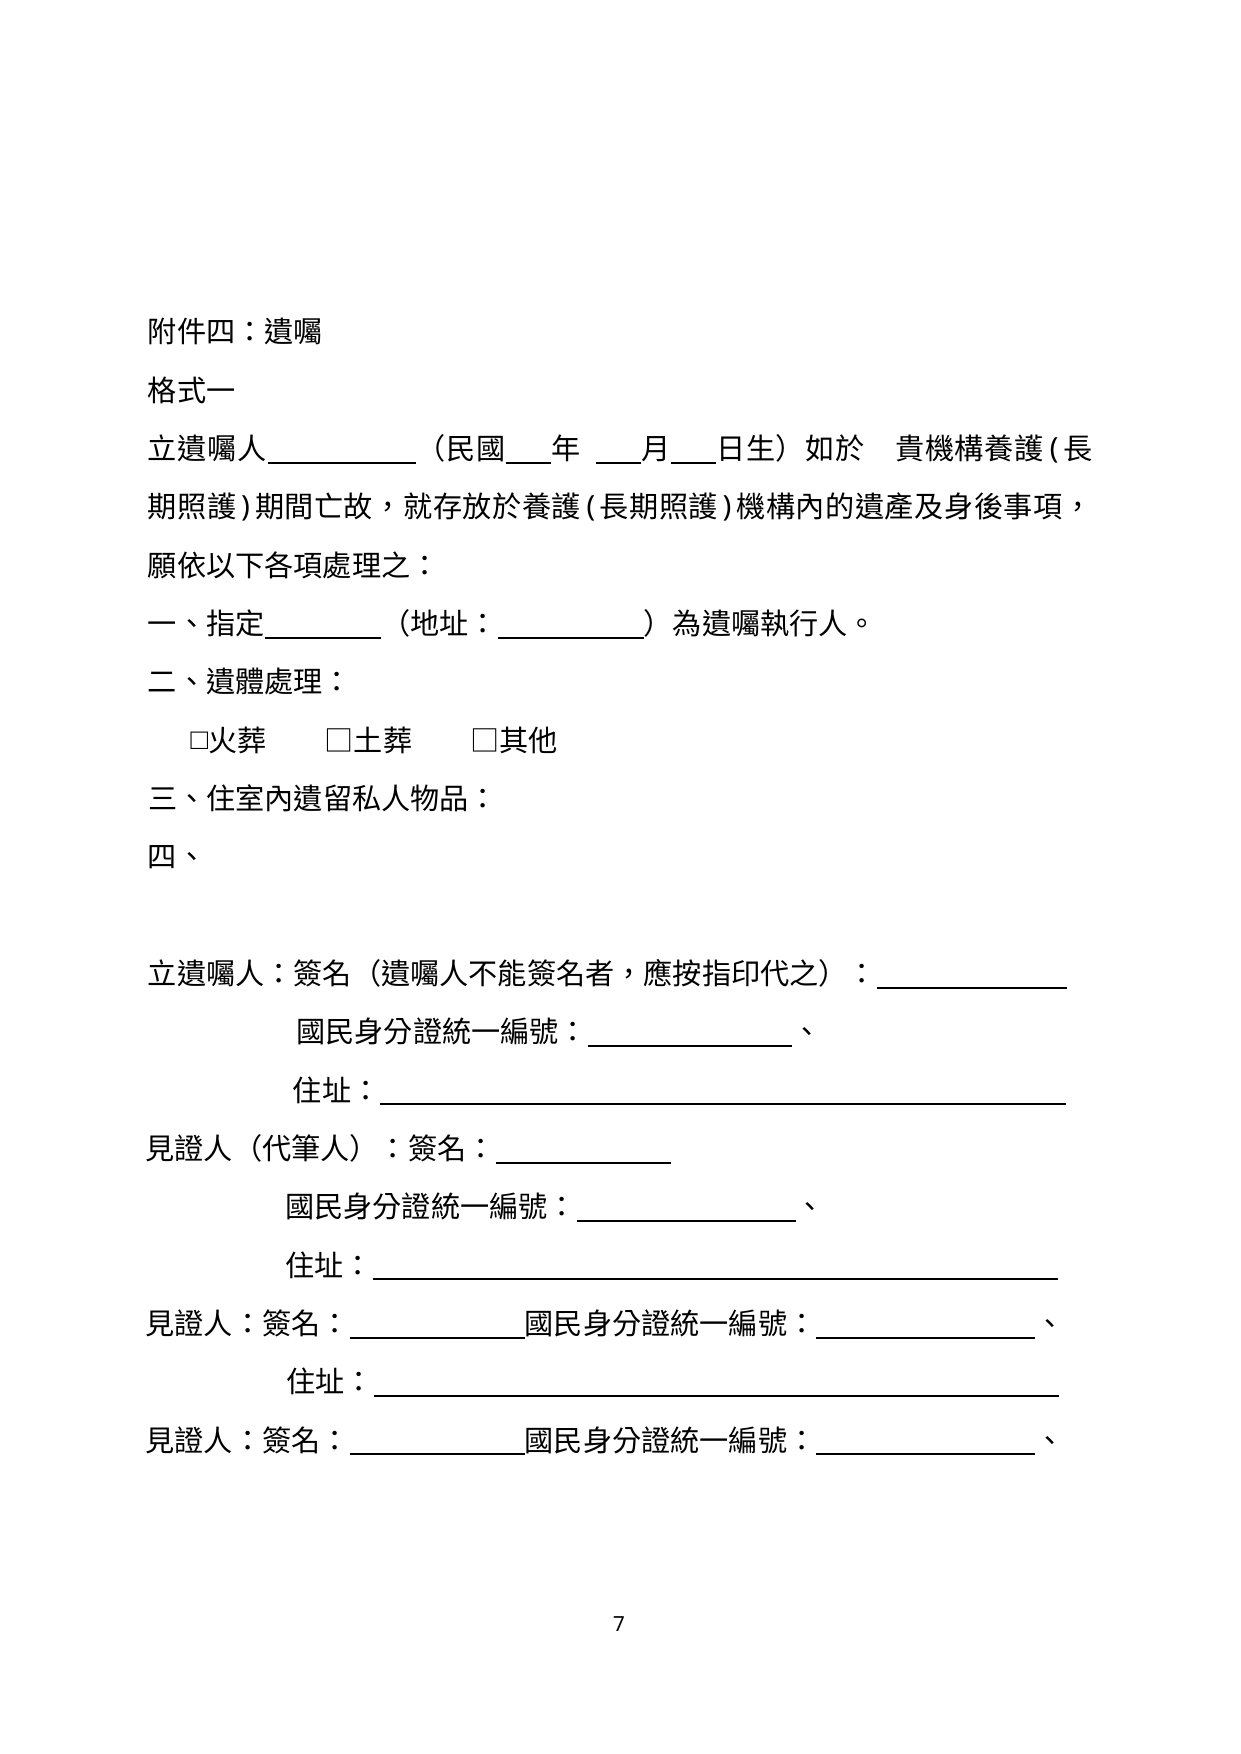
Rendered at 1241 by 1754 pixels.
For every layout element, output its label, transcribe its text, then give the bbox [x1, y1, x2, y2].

table_header 附件四：遺囑 格式一 立遺囑人 （民國 年 月 日生）如於 貴機構養護(長期照護)期間亡故，就存放於養護(長期照護)機構內的遺產及身後事項，願依以下各項處理之： 一、指定 （地址： ）為遺囑執行人。 二、遺體處理： □火葬 □土葬 □其他 三、住室內遺留私人物品： 四、 五、 立遺囑人：簽名（遺囑人不能簽名者，應按指印代之）： 國民身分證統一編號： 、 住址： 見證人（代筆人）：簽名： 國民身分證統一編號： 、 住址： 見證人：簽名： 國民身分證統一編號： 、 住址： 見證人：簽名： 國民身分證統一編號： 、 [136, 290, 1104, 1457]
